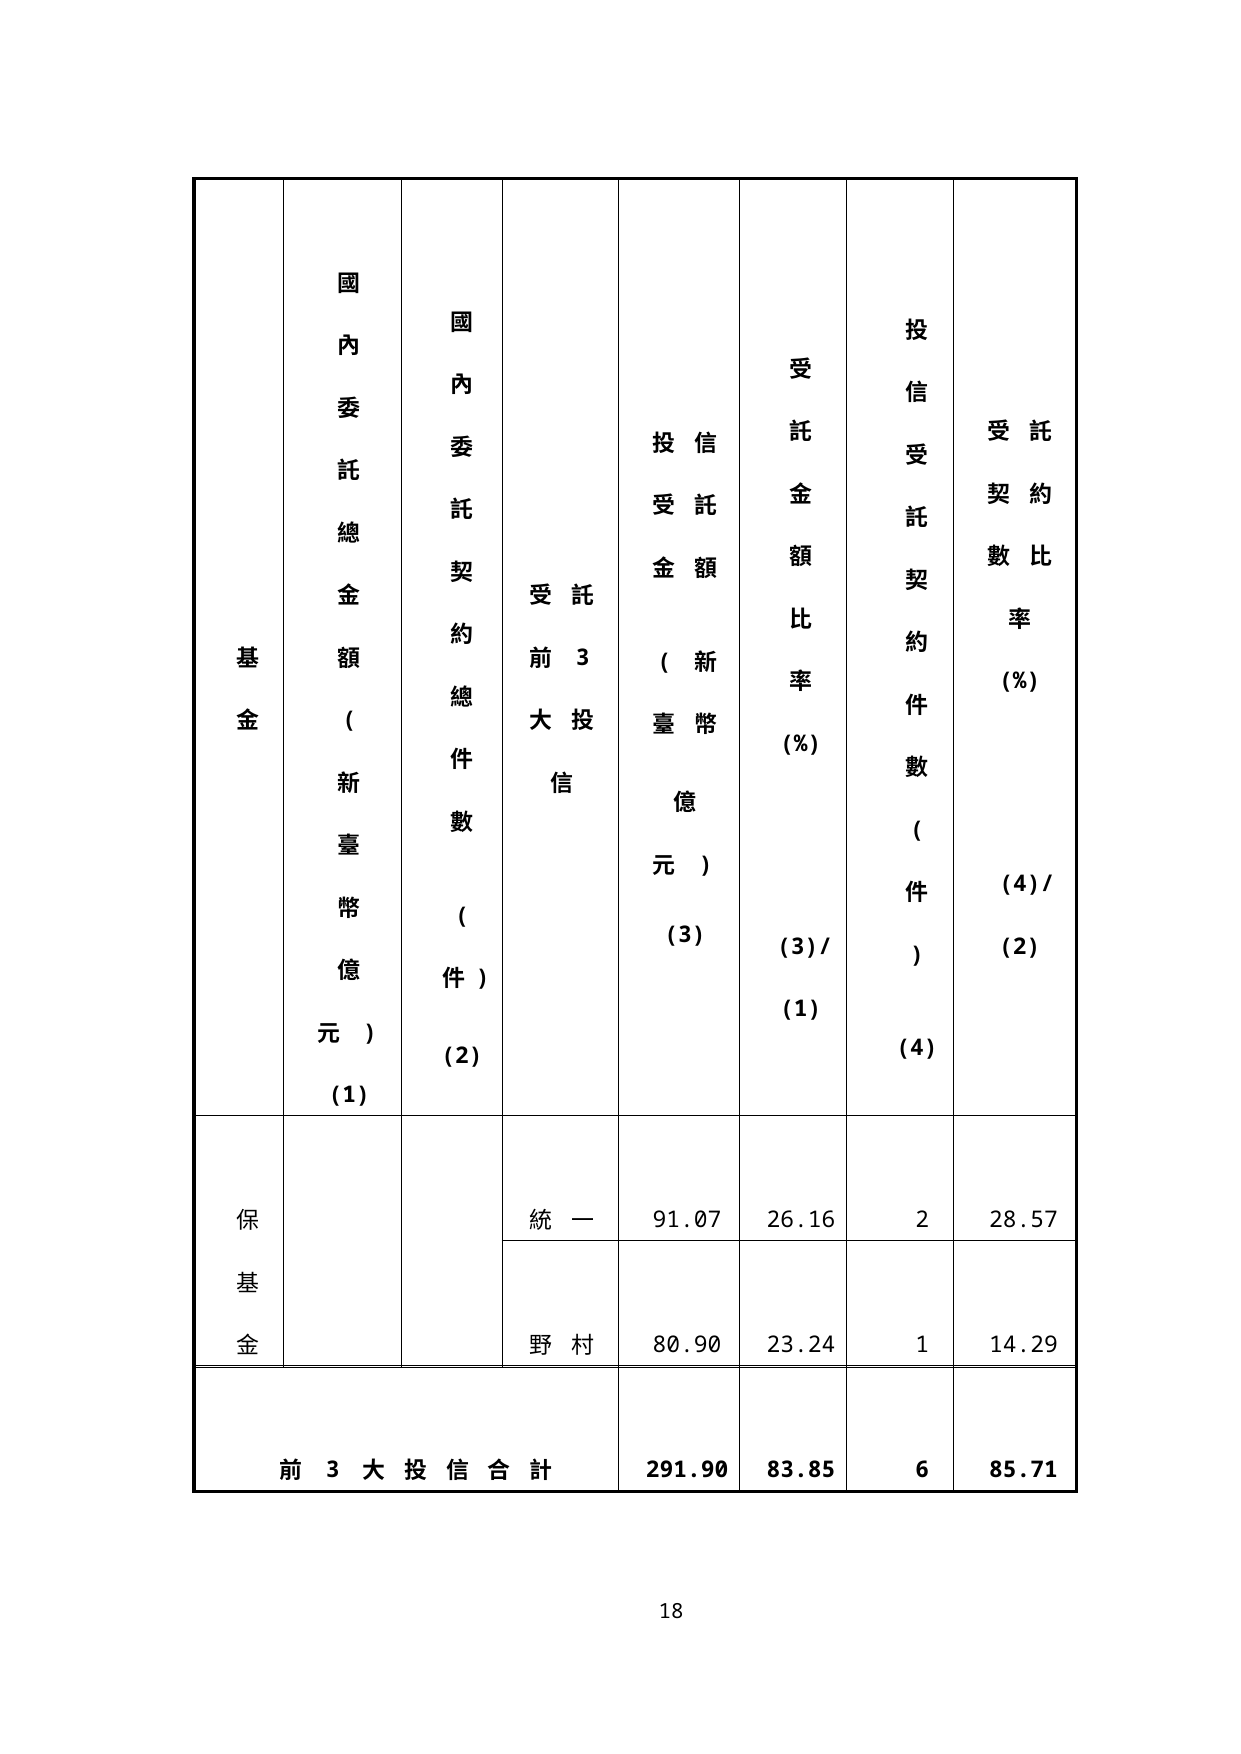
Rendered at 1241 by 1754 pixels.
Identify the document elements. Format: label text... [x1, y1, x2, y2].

table_header 受託前3大投信 [503, 180, 618, 1115]
table_cell 26.16 [740, 1116, 846, 1240]
table_header 國內委託總金額 (新臺幣 億元) (1) [284, 180, 401, 1115]
table_cell 前3大投信合計 [196, 1368, 618, 1490]
table_cell 80.90 [619, 1241, 739, 1365]
table_cell 保基金 [196, 1116, 283, 1365]
table_cell 291.90 [619, 1368, 739, 1490]
table_cell [402, 1116, 502, 1365]
table_header 受託契約數比率 (%) (4)/(2) [954, 180, 1075, 1115]
table_cell 28.57 [954, 1116, 1075, 1240]
table_cell 23.24 [740, 1241, 846, 1365]
table_cell 2 [847, 1116, 953, 1240]
table_cell 83.85 [740, 1368, 846, 1490]
table_header 投信受託契約件數 (件) (4) [847, 180, 953, 1115]
table_header 基金 [196, 180, 283, 1115]
table_header 投信受託金額 (新臺幣 億元) (3) [619, 180, 739, 1115]
table_cell 6 [847, 1368, 953, 1490]
table_cell 14.29 [954, 1241, 1075, 1365]
table_cell 統一 [503, 1116, 618, 1240]
table_cell [284, 1116, 401, 1365]
table_cell 1 [847, 1241, 953, 1365]
table_cell 91.07 [619, 1116, 739, 1240]
table_header 受託金額比率 (%) (3)/(1) [740, 180, 846, 1115]
table_cell 85.71 [954, 1368, 1075, 1490]
table_header 國內委託契約總件數 (件) (2) [402, 180, 502, 1115]
table_cell 野村 [503, 1241, 618, 1365]
